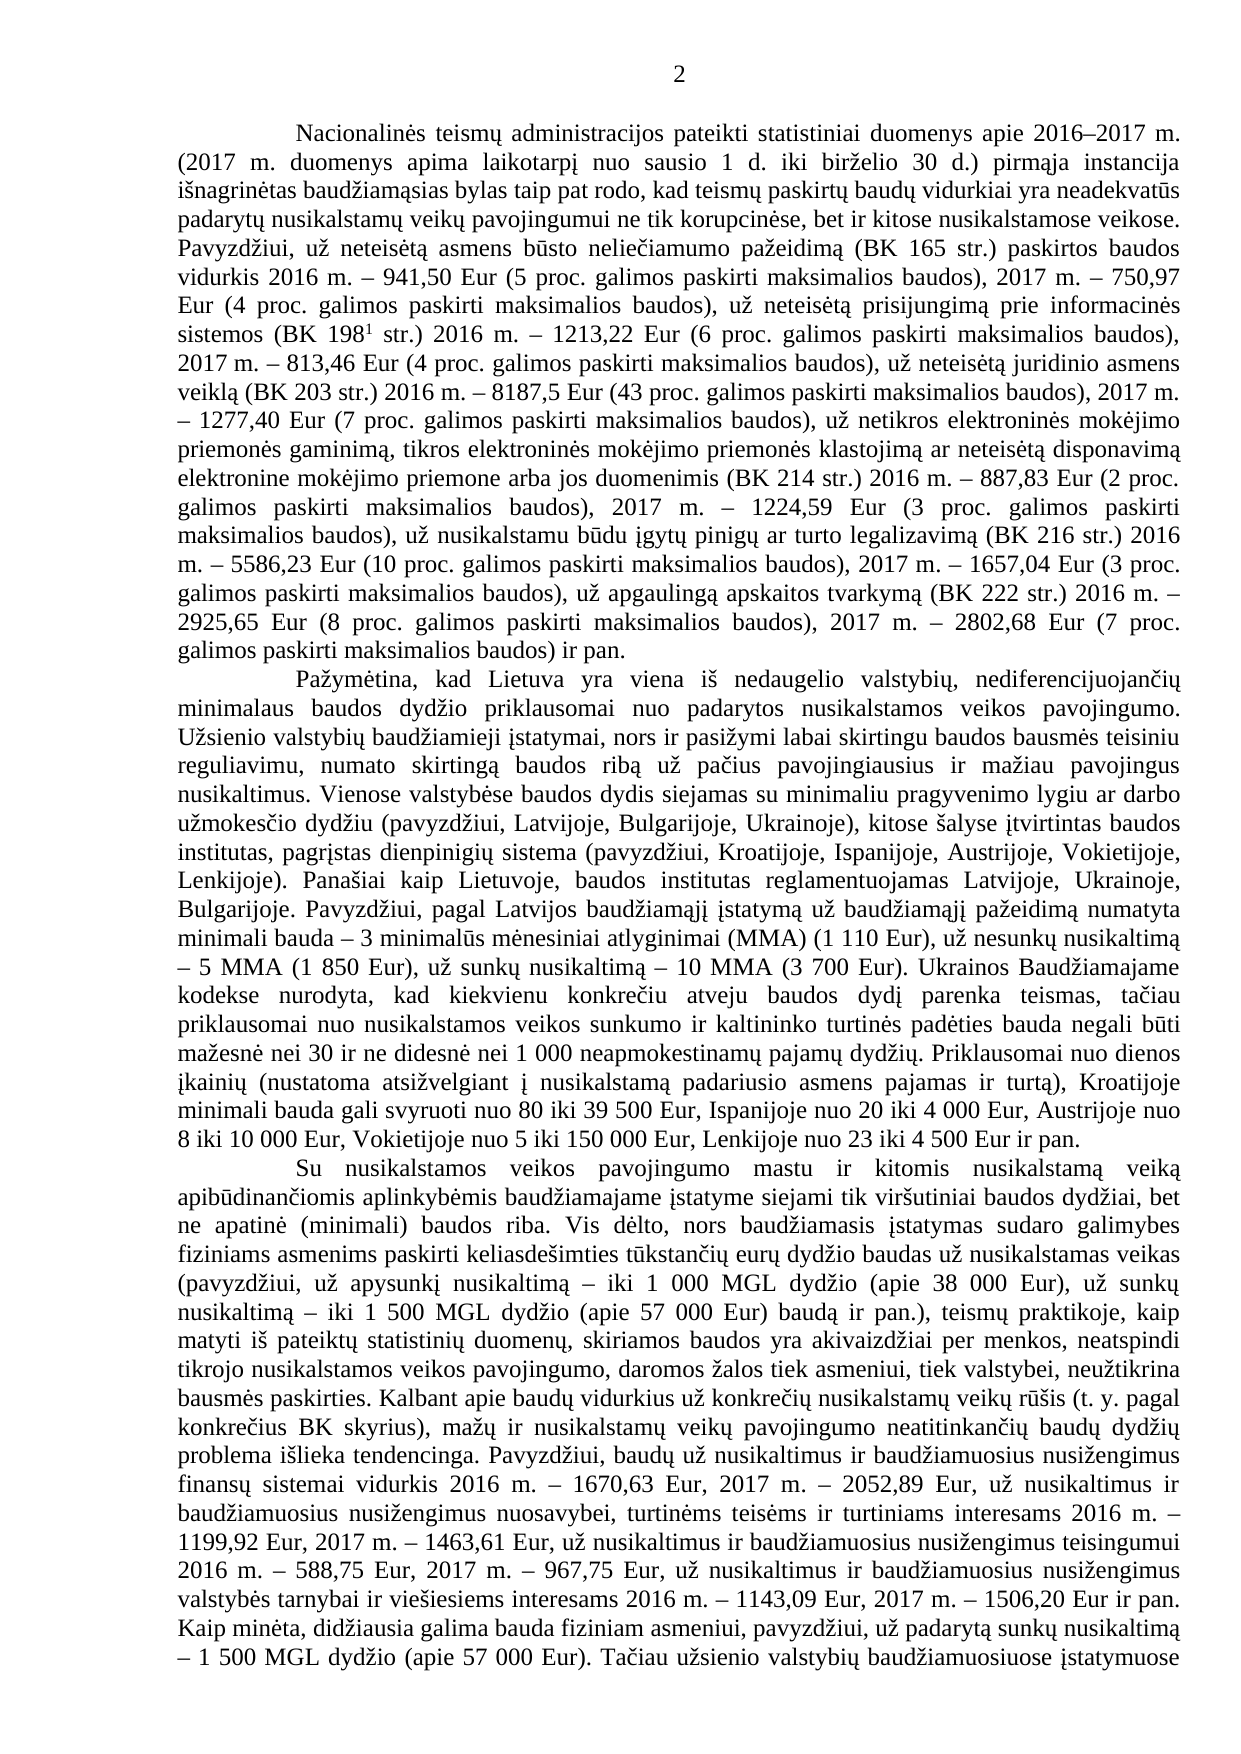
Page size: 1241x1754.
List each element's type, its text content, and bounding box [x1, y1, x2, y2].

text Pažymėtina, kad Lietuva yra viena iš nedaugelio valstybių, nediferencijuojančių minimalaus baudos dydžio priklausomai nuo padarytos nusikalstamos veikos pavojingumo. Užsienio valstybių baudžiamieji įstatymai, nors ir pasižymi labai skirtingu baudos bausmės teisiniu reguliavimu, numato skirtingą baudos ribą už pačius pavojingiausius ir mažiau pavojingus nusikaltimus. Vienose valstybėse baudos dydis siejamas su minimaliu pragyvenimo lygiu ar darbo užmokesčio dydžiu (pavyzdžiui, Latvijoje, Bulgarijoje, Ukrainoje), kitose šalyse įtvirtintas baudos institutas, pagrįstas dienpinigių sistema (pavyzdžiui, Kroatijoje, Ispanijoje, Austrijoje, Vokietijoje, Lenkijoje). Panašiai kaip Lietuvoje, baudos institutas reglamentuojamas Latvijoje, Ukrainoje, Bulgarijoje. Pavyzdžiui, pagal Latvijos baudžiamąjį įstatymą už baudžiamąjį pažeidimą numatyta minimali bauda – 3 minimalūs mėnesiniai atlyginimai (MMA) (1 110 Eur), už nesunkų nusikaltimą – 5 MMA (1 850 Eur), už sunkų nusikaltimą – 10 MMA (3 700 Eur). Ukrainos Baudžiamajame kodekse nurodyta, kad kiekvienu konkrečiu atveju baudos dydį parenka teismas, tačiau priklausomai nuo nusikalstamos veikos sunkumo ir kaltininko turtinės padėties bauda negali būti mažesnė nei 30 ir ne didesnė nei 1 000 neapmokestinamų pajamų dydžių. Priklausomai nuo dienos įkainių (nustatoma atsižvelgiant į nusikalstamą padariusio asmens pajamas ir turtą), Kroatijoje minimali bauda gali svyruoti nuo 80 iki 39 500 Eur, Ispanijoje nuo 20 iki 4 000 Eur, Austrijoje nuo 8 iki 10 000 Eur, Vokietijoje nuo 5 iki 150 000 Eur, Lenkijoje nuo 23 iki 4 500 Eur ir pan. [177, 664, 1181, 1153]
text Su nusikalstamos veikos pavojingumo mastu ir kitomis nusikalstamą veiką apibūdinančiomis aplinkybėmis baudžiamajame įstatyme siejami tik viršutiniai baudos dydžiai, bet ne apatinė (minimali) baudos riba. Vis dėlto, nors baudžiamasis įstatymas sudaro galimybes fiziniams asmenims paskirti keliasdešimties tūkstančių eurų dydžio baudas už nusikalstamas veikas (pavyzdžiui, už apysunkį nusikaltimą – iki 1 000 MGL dydžio (apie 38 000 Eur), už sunkų nusikaltimą – iki 1 500 MGL dydžio (apie 57 000 Eur) baudą ir pan.), teismų praktikoje, kaip matyti iš pateiktų statistinių duomenų, skiriamos baudos yra akivaizdžiai per menkos, neatspindi tikrojo nusikalstamos veikos pavojingumo, daromos žalos tiek asmeniui, tiek valstybei, neužtikrina bausmės paskirties. Kalbant apie baudų vidurkius už konkrečių nusikalstamų veikų rūšis (t. y. pagal konkrečius BK skyrius), mažų ir nusikalstamų veikų pavojingumo neatitinkančių baudų dydžių problema išlieka tendencinga. Pavyzdžiui, baudų už nusikaltimus ir baudžiamuosius nusižengimus finansų sistemai vidurkis 2016 m. – 1670,63 Eur, 2017 m. – 2052,89 Eur, už nusikaltimus ir baudžiamuosius nusižengimus nuosavybei, turtinėms teisėms ir turtiniams interesams 2016 m. – 1199,92 Eur, 2017 m. – 1463,61 Eur, už nusikaltimus ir baudžiamuosius nusižengimus teisingumui 2016 m. – 588,75 Eur, 2017 m. – 967,75 Eur, už nusikaltimus ir baudžiamuosius nusižengimus valstybės tarnybai ir viešiesiems interesams 2016 m. – 1143,09 Eur, 2017 m. – 1506,20 Eur ir pan. Kaip minėta, didžiausia galima bauda fiziniam asmeniui, pavyzdžiui, už padarytą sunkų nusikaltimą – 1 500 MGL dydžio (apie 57 000 Eur). Tačiau užsienio valstybių baudžiamuosiuose įstatymuose [177, 1153, 1181, 1671]
text Nacionalinės teismų administracijos pateikti statistiniai duomenys apie 2016–2017 m. (2017 m. duomenys apima laikotarpį nuo sausio 1 d. iki birželio 30 d.) pirmąja instancija išnagrinėtas baudžiamąsias bylas taip pat rodo, kad teismų paskirtų baudų vidurkiai yra neadekvatūs padarytų nusikalstamų veikų pavojingumui ne tik korupcinėse, bet ir kitose nusikalstamose veikose. Pavyzdžiui, už neteisėtą asmens būsto neliečiamumo pažeidimą (BK 165 str.) paskirtos baudos vidurkis 2016 m. – 941,50 Eur (5 proc. galimos paskirti maksimalios baudos), 2017 m. – 750,97 Eur (4 proc. galimos paskirti maksimalios baudos), už neteisėtą prisijungimą prie informacinės sistemos (BK 1981 str.) 2016 m. – 1213,22 Eur (6 proc. galimos paskirti maksimalios baudos), 2017 m. – 813,46 Eur (4 proc. galimos paskirti maksimalios baudos), už neteisėtą juridinio asmens veiklą (BK 203 str.) 2016 m. – 8187,5 Eur (43 proc. galimos paskirti maksimalios baudos), 2017 m. – 1277,40 Eur (7 proc. galimos paskirti maksimalios baudos), už netikros elektroninės mokėjimo priemonės gaminimą, tikros elektroninės mokėjimo priemonės klastojimą ar neteisėtą disponavimą elektronine mokėjimo priemone arba jos duomenimis (BK 214 str.) 2016 m. – 887,83 Eur (2 proc. galimos paskirti maksimalios baudos), 2017 m. – 1224,59 Eur (3 proc. galimos paskirti maksimalios baudos), už nusikalstamu būdu įgytų pinigų ar turto legalizavimą (BK 216 str.) 2016 m. – 5586,23 Eur (10 proc. galimos paskirti maksimalios baudos), 2017 m. – 1657,04 Eur (3 proc. galimos paskirti maksimalios baudos), už apgaulingą apskaitos tvarkymą (BK 222 str.) 2016 m. – 2925,65 Eur (8 proc. galimos paskirti maksimalios baudos), 2017 m. – 2802,68 Eur (7 proc. galimos paskirti maksimalios baudos) ir pan. [177, 118, 1181, 664]
